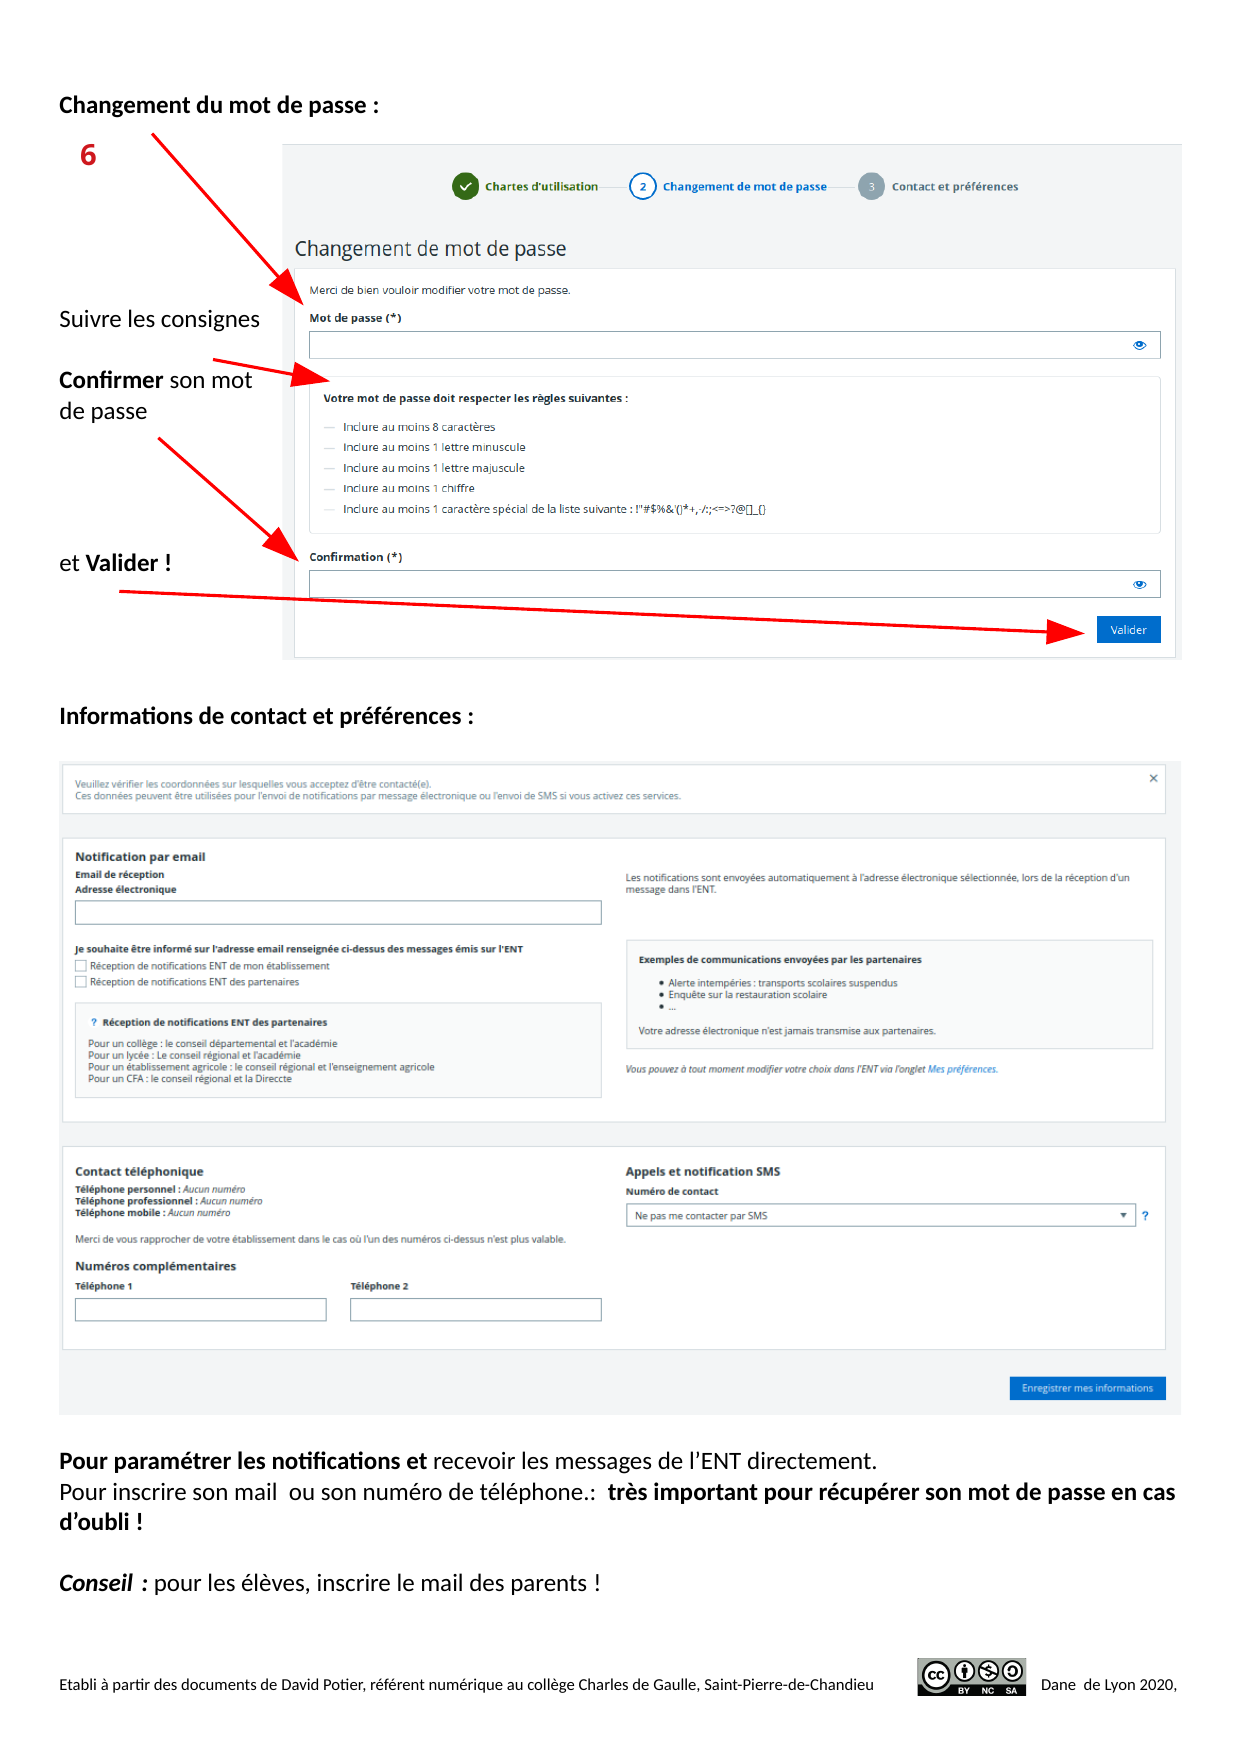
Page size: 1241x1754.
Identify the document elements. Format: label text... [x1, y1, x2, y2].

text Pour paramétrer les notifications et recevoir les messages de l’ENT directement. [59, 1446, 1181, 1476]
text Confirmer son mot de passe [59, 364, 282, 425]
text et Valider ! [59, 547, 282, 578]
text Pour inscrire son mail ou son numéro de téléphone.: très important pour récupérer son mot de passe en cas d’oubli ! [59, 1476, 1181, 1537]
picture [917, 1658, 1027, 1696]
text Suivre les consignes [59, 303, 282, 334]
text Informations de contact et préférences : [59, 700, 1181, 731]
text Changement du mot de passe : [59, 89, 1181, 120]
picture [59, 761, 1182, 1415]
text Conseil : pour les élèves, inscrire le mail des parents ! [59, 1568, 1181, 1598]
picture [282, 136, 1182, 660]
